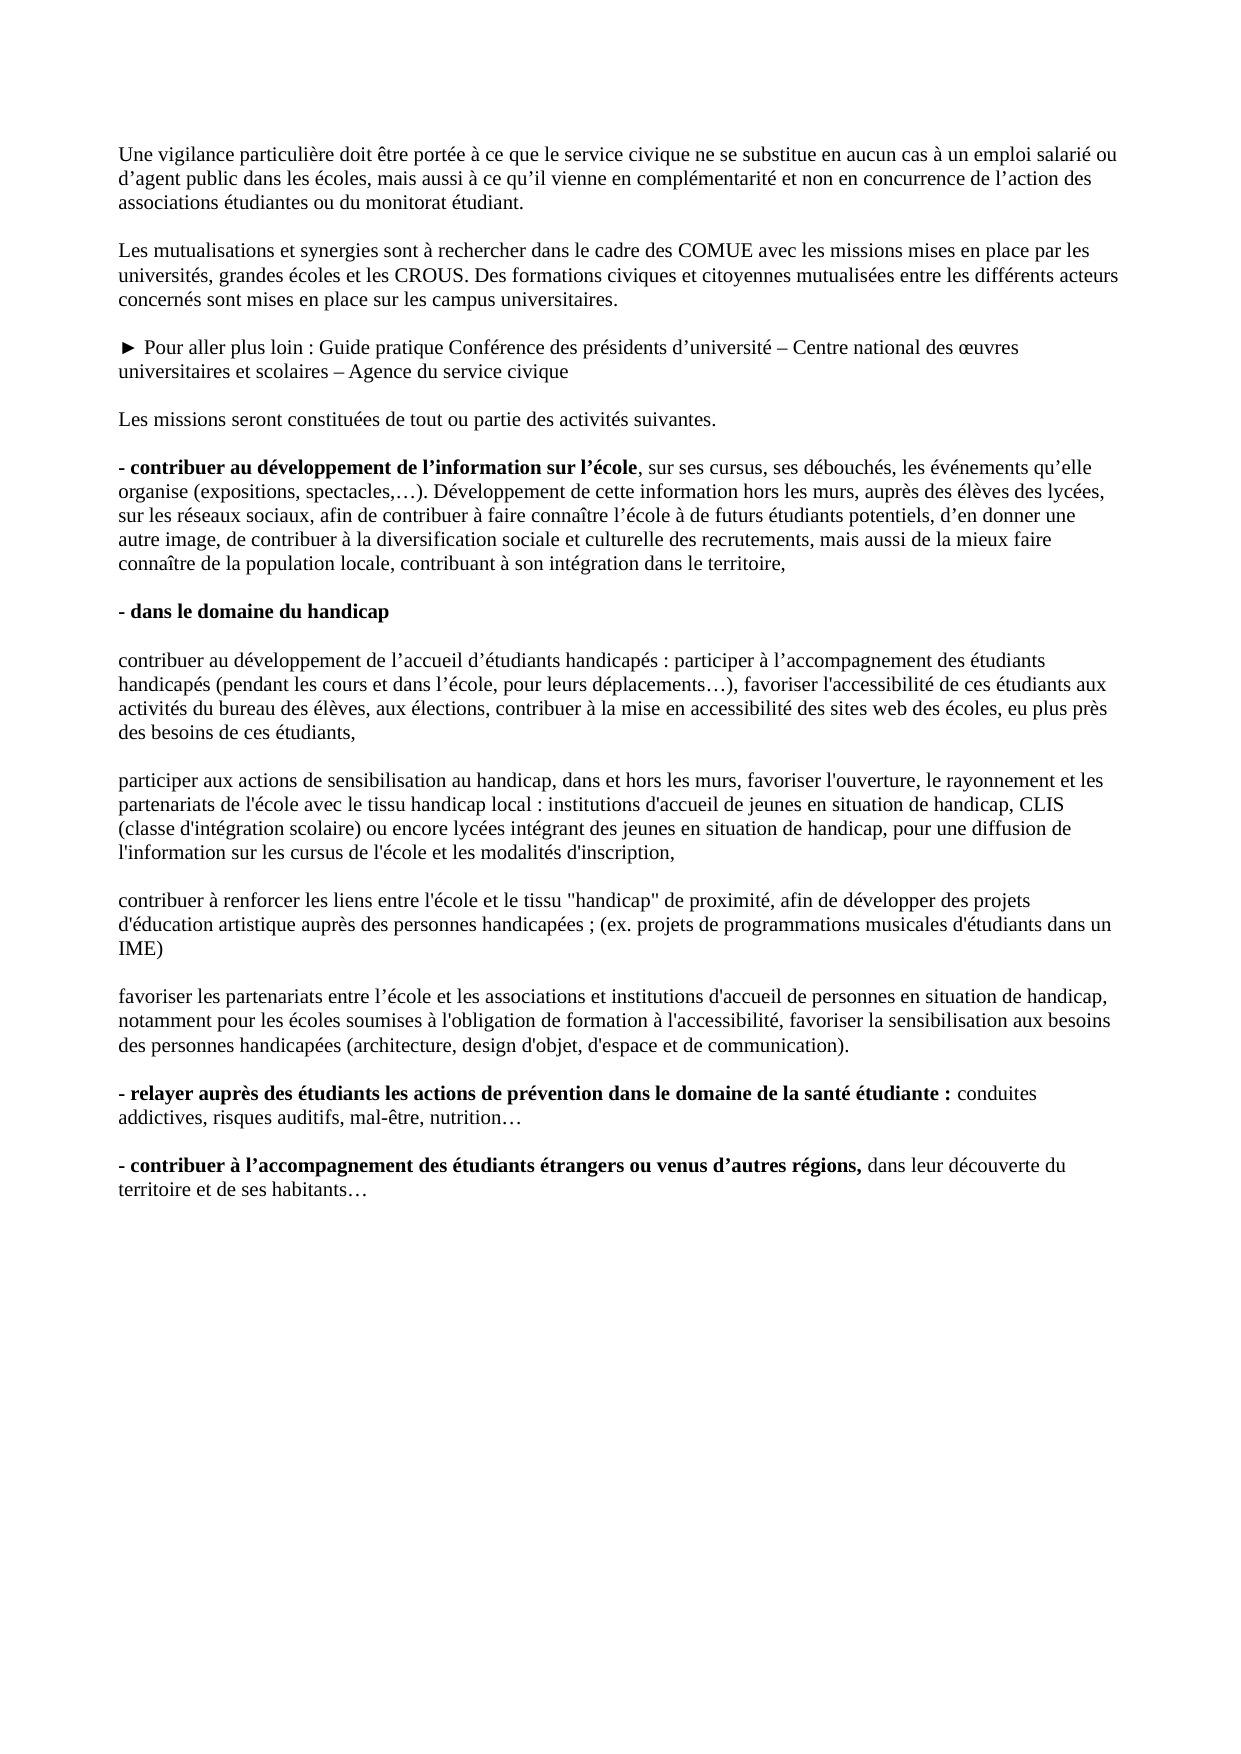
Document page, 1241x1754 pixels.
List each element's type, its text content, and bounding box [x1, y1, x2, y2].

text ► Pour aller plus loin : Guide pratique Conférence des présidents d’université – Centre national des œuvres universitaires et scolaires – Agence du service civique [118, 335, 1122, 383]
text - relayer auprès des étudiants les actions de prévention dans le domaine de la santé étudiante : conduites addictives, risques auditifs, mal-être, nutrition… [118, 1081, 1122, 1129]
text Les missions seront constituées de tout ou partie des activités suivantes. [118, 407, 1122, 431]
text favoriser les partenariats entre l’école et les associations et institutions d'accueil de personnes en situation de handicap, notamment pour les écoles soumises à l'obligation de formation à l'accessibilité, favoriser la sensibilisation aux besoins des personnes handicapées (architecture, design d'objet, d'espace et de communication). [118, 984, 1122, 1057]
text - dans le domaine du handicap [118, 599, 1122, 623]
text participer aux actions de sensibilisation au handicap, dans et hors les murs, favoriser l'ouverture, le rayonnement et les partenariats de l'école avec le tissu handicap local : institutions d'accueil de jeunes en situation de handicap, CLIS (classe d'intégration scolaire) ou encore lycées intégrant des jeunes en situation de handicap, pour une diffusion de l'information sur les cursus de l'école et les modalités d'inscription, [118, 768, 1122, 864]
text Une vigilance particulière doit être portée à ce que le service civique ne se substitue en aucun cas à un emploi salarié ou d’agent public dans les écoles, mais aussi à ce qu’il vienne en complémentarité et non en concurrence de l’action des associations étudiantes ou du monitorat étudiant. [118, 142, 1122, 214]
text Les mutualisations et synergies sont à rechercher dans le cadre des COMUE avec les missions mises en place par les universités, grandes écoles et les CROUS. Des formations civiques et citoyennes mutualisées entre les différents acteurs concernés sont mises en place sur les campus universitaires. [118, 238, 1122, 311]
text contribuer au développement de l’accueil d’étudiants handicapés : participer à l’accompagnement des étudiants handicapés (pendant les cours et dans l’école, pour leurs déplacements…), favoriser l'accessibilité de ces étudiants aux activités du bureau des élèves, aux élections, contribuer à la mise en accessibilité des sites web des écoles, eu plus près des besoins de ces étudiants, [118, 647, 1122, 744]
text - contribuer à l’accompagnement des étudiants étrangers ou venus d’autres régions, dans leur découverte du territoire et de ses habitants… [118, 1153, 1122, 1201]
text - contribuer au développement de l’information sur l’école, sur ses cursus, ses débouchés, les événements qu’elle organise (expositions, spectacles,…). Développement de cette information hors les murs, auprès des élèves des lycées, sur les réseaux sociaux, afin de contribuer à faire connaître l’école à de futurs étudiants potentiels, d’en donner une autre image, de contribuer à la diversification sociale et culturelle des recrutements, mais aussi de la mieux faire connaître de la population locale, contribuant à son intégration dans le territoire, [118, 455, 1122, 575]
text contribuer à renforcer les liens entre l'école et le tissu "handicap" de proximité, afin de développer des projets d'éducation artistique auprès des personnes handicapées ; (ex. projets de programmations musicales d'étudiants dans un IME) [118, 888, 1122, 960]
